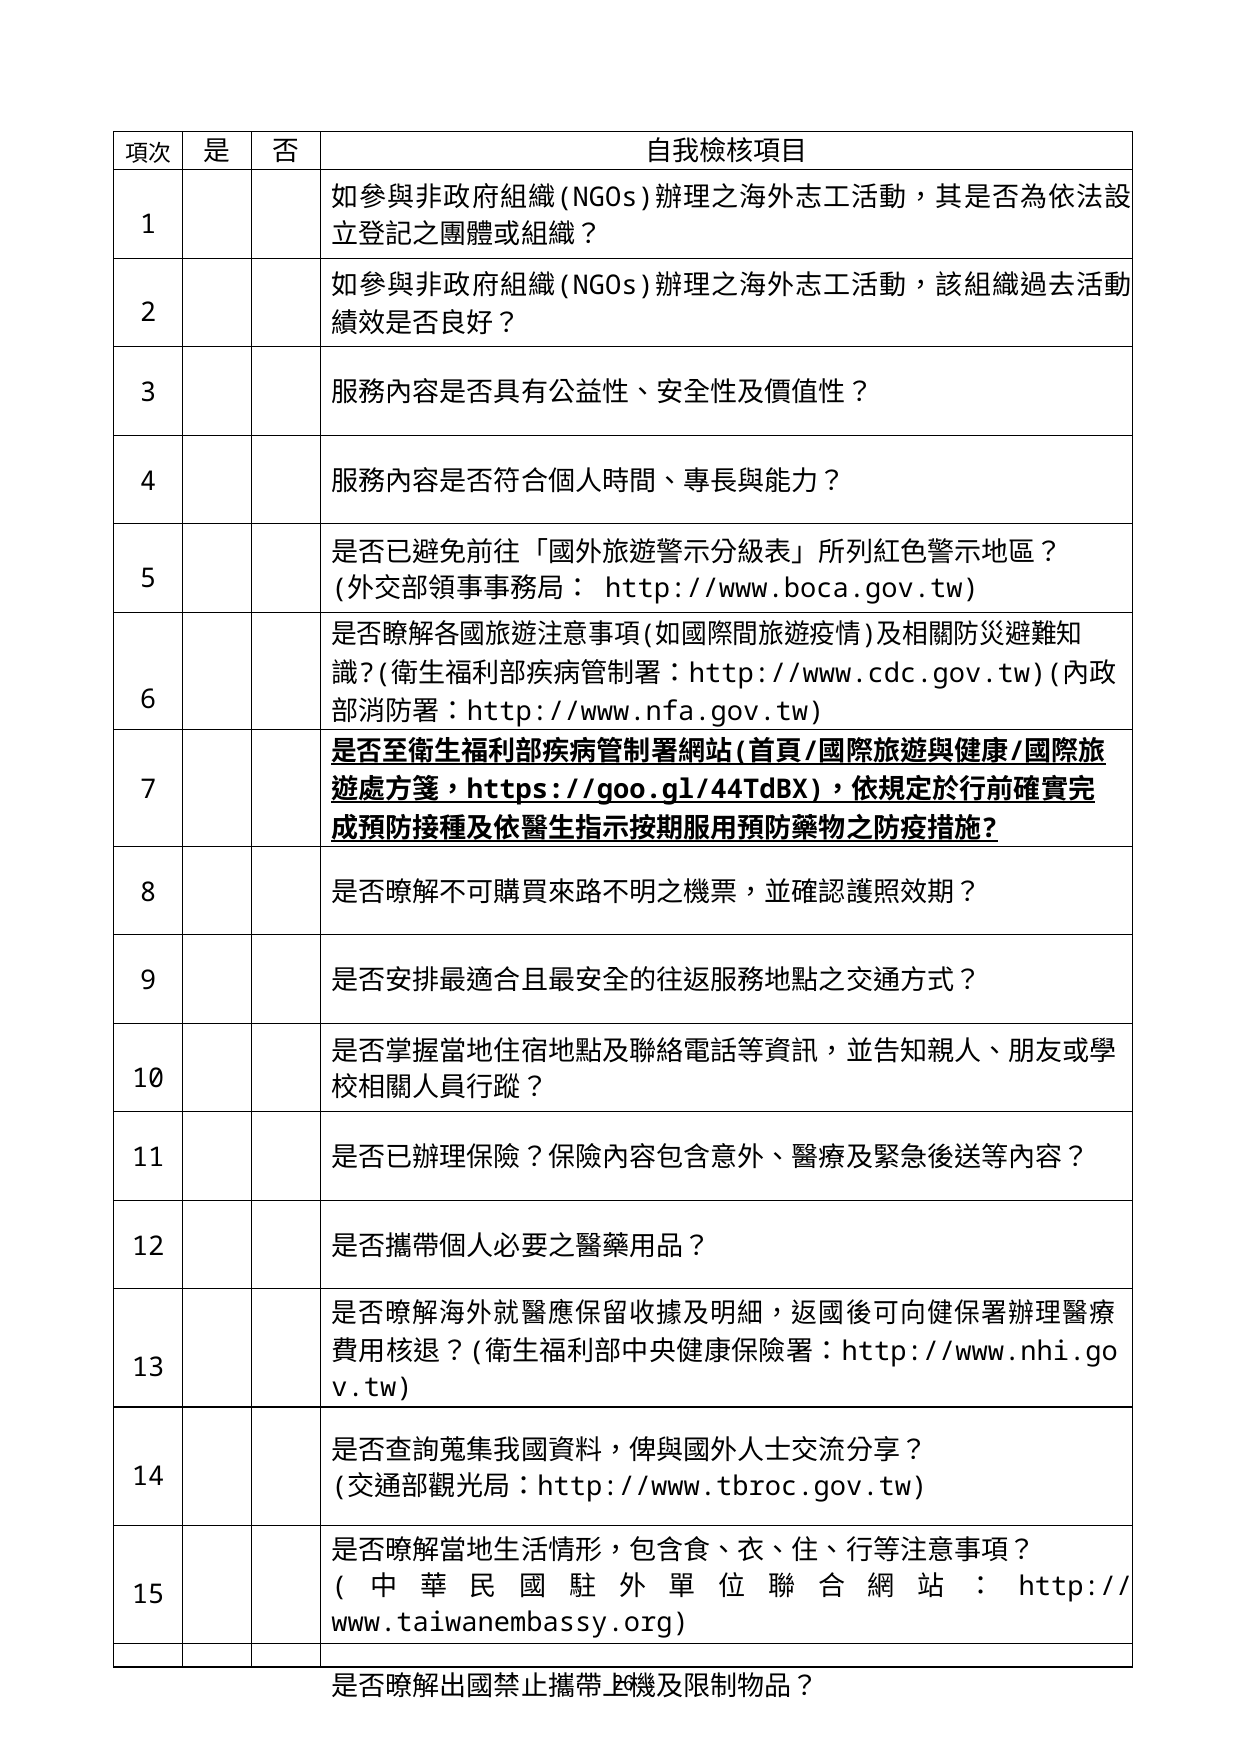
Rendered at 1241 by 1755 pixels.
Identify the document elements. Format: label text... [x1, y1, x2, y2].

table_cell [183, 613, 251, 728]
table_cell 1 [114, 170, 182, 257]
table_cell [183, 259, 251, 346]
table_cell [252, 1526, 320, 1643]
table_cell [183, 347, 251, 434]
table_header 否 [252, 132, 320, 169]
table_cell 如參與非政府組織(NGOs)辦理之海外志工活動，其是否為依法設立登記之團體或組織？ [321, 170, 1132, 257]
table_cell [252, 730, 320, 846]
table_cell 如參與非政府組織(NGOs)辦理之海外志工活動，該組織過去活動績效是否良好？ [321, 259, 1132, 346]
table_cell [183, 524, 251, 612]
table_cell 12 [114, 1201, 182, 1288]
table_cell 是否至衛生福利部疾病管制署網站(首頁/國際旅遊與健康/國際旅遊處方箋，https://goo.gl/44TdBX)，依規定於行前確實完成預防接種及依醫生指示按期服用預防藥物之防疫措施? [321, 730, 1132, 846]
table_cell [252, 1408, 320, 1524]
table_cell [252, 935, 320, 1023]
table_cell [252, 436, 320, 523]
table_cell [183, 1408, 251, 1524]
table_cell 是否暸解當地生活情形，包含食、衣、住、行等注意事項？ (中華民國駐外單位聯合網站：http://www.taiwanembassy.org) [321, 1526, 1132, 1643]
table_header 項次 [114, 132, 182, 169]
table_cell [252, 847, 320, 934]
table_header 自我檢核項目 [321, 132, 1132, 169]
table_cell 4 [114, 436, 182, 523]
table_cell 是否查詢蒐集我國資料，俾與國外人士交流分享？ (交通部觀光局：http://www.tbroc.gov.tw) [321, 1408, 1132, 1524]
table_cell [183, 1526, 251, 1643]
table_cell 服務內容是否具有公益性、安全性及價值性？ [321, 347, 1132, 434]
table_cell 是否已避免前往「國外旅遊警示分級表」所列紅色警示地區？ (外交部領事事務局： http://www.boca.gov.tw) [321, 524, 1132, 612]
table_cell [183, 847, 251, 934]
table_cell 2 [114, 259, 182, 346]
table_header 是 [183, 132, 251, 169]
table_cell 是否攜帶個人必要之醫藥用品？ [321, 1201, 1132, 1288]
table_cell 8 [114, 847, 182, 934]
table_cell 是否已辦理保險？保險內容包含意外、醫療及緊急後送等內容？ [321, 1112, 1132, 1200]
table_cell 服務內容是否符合個人時間、專長與能力？ [321, 436, 1132, 523]
table_cell 是否暸解不可購買來路不明之機票，並確認護照效期？ [321, 847, 1132, 934]
table_cell 是否掌握當地住宿地點及聯絡電話等資訊，並告知親人、朋友或學 校相關人員行蹤？ [321, 1024, 1132, 1111]
table_cell 是否安排最適合且最安全的往返服務地點之交通方式？ [321, 935, 1132, 1023]
table_cell [183, 730, 251, 846]
table_cell [183, 1112, 251, 1200]
table_cell 是否暸解海外就醫應保留收據及明細，返國後可向健保署辦理醫療 費用核退？(衛生福利部中央健康保險署：http://www.nhi.gov.tw) [321, 1289, 1132, 1406]
table_cell [252, 1201, 320, 1288]
table_cell [252, 1112, 320, 1200]
table_cell [252, 347, 320, 434]
table_cell 15 [114, 1526, 182, 1643]
table_cell 是否暸解出國禁止攜帶上機及限制物品？ (內政部警政署航空警察局：http://www.apb.gov.tw) [321, 1644, 1132, 1666]
table_cell [183, 170, 251, 257]
table_cell 6 [114, 613, 182, 728]
table_cell 7 [114, 730, 182, 846]
table_cell 9 [114, 935, 182, 1023]
table_cell [252, 613, 320, 728]
table_cell 5 [114, 524, 182, 612]
table_cell [252, 1024, 320, 1111]
table_cell 14 [114, 1408, 182, 1524]
table_cell 13 [114, 1289, 182, 1406]
table_cell [183, 1289, 251, 1406]
table_cell [183, 1201, 251, 1288]
table_cell [183, 436, 251, 523]
table_cell [252, 524, 320, 612]
table_cell [252, 170, 320, 257]
table_cell [183, 935, 251, 1023]
table_cell 10 [114, 1024, 182, 1111]
table_cell [183, 1644, 251, 1666]
table_cell 3 [114, 347, 182, 434]
table_cell [252, 1289, 320, 1406]
table_cell 是否瞭解各國旅遊注意事項(如國際間旅遊疫情)及相關防災避難知 識?(衛生福利部疾病管制署：http://www.cdc.gov.tw)(內政部消防署：http://www.nfa.gov.tw) [321, 613, 1132, 728]
table_cell 16 [114, 1644, 182, 1666]
table_cell [183, 1024, 251, 1111]
table_cell 11 [114, 1112, 182, 1200]
table_cell [252, 1644, 320, 1666]
table_cell [252, 259, 320, 346]
